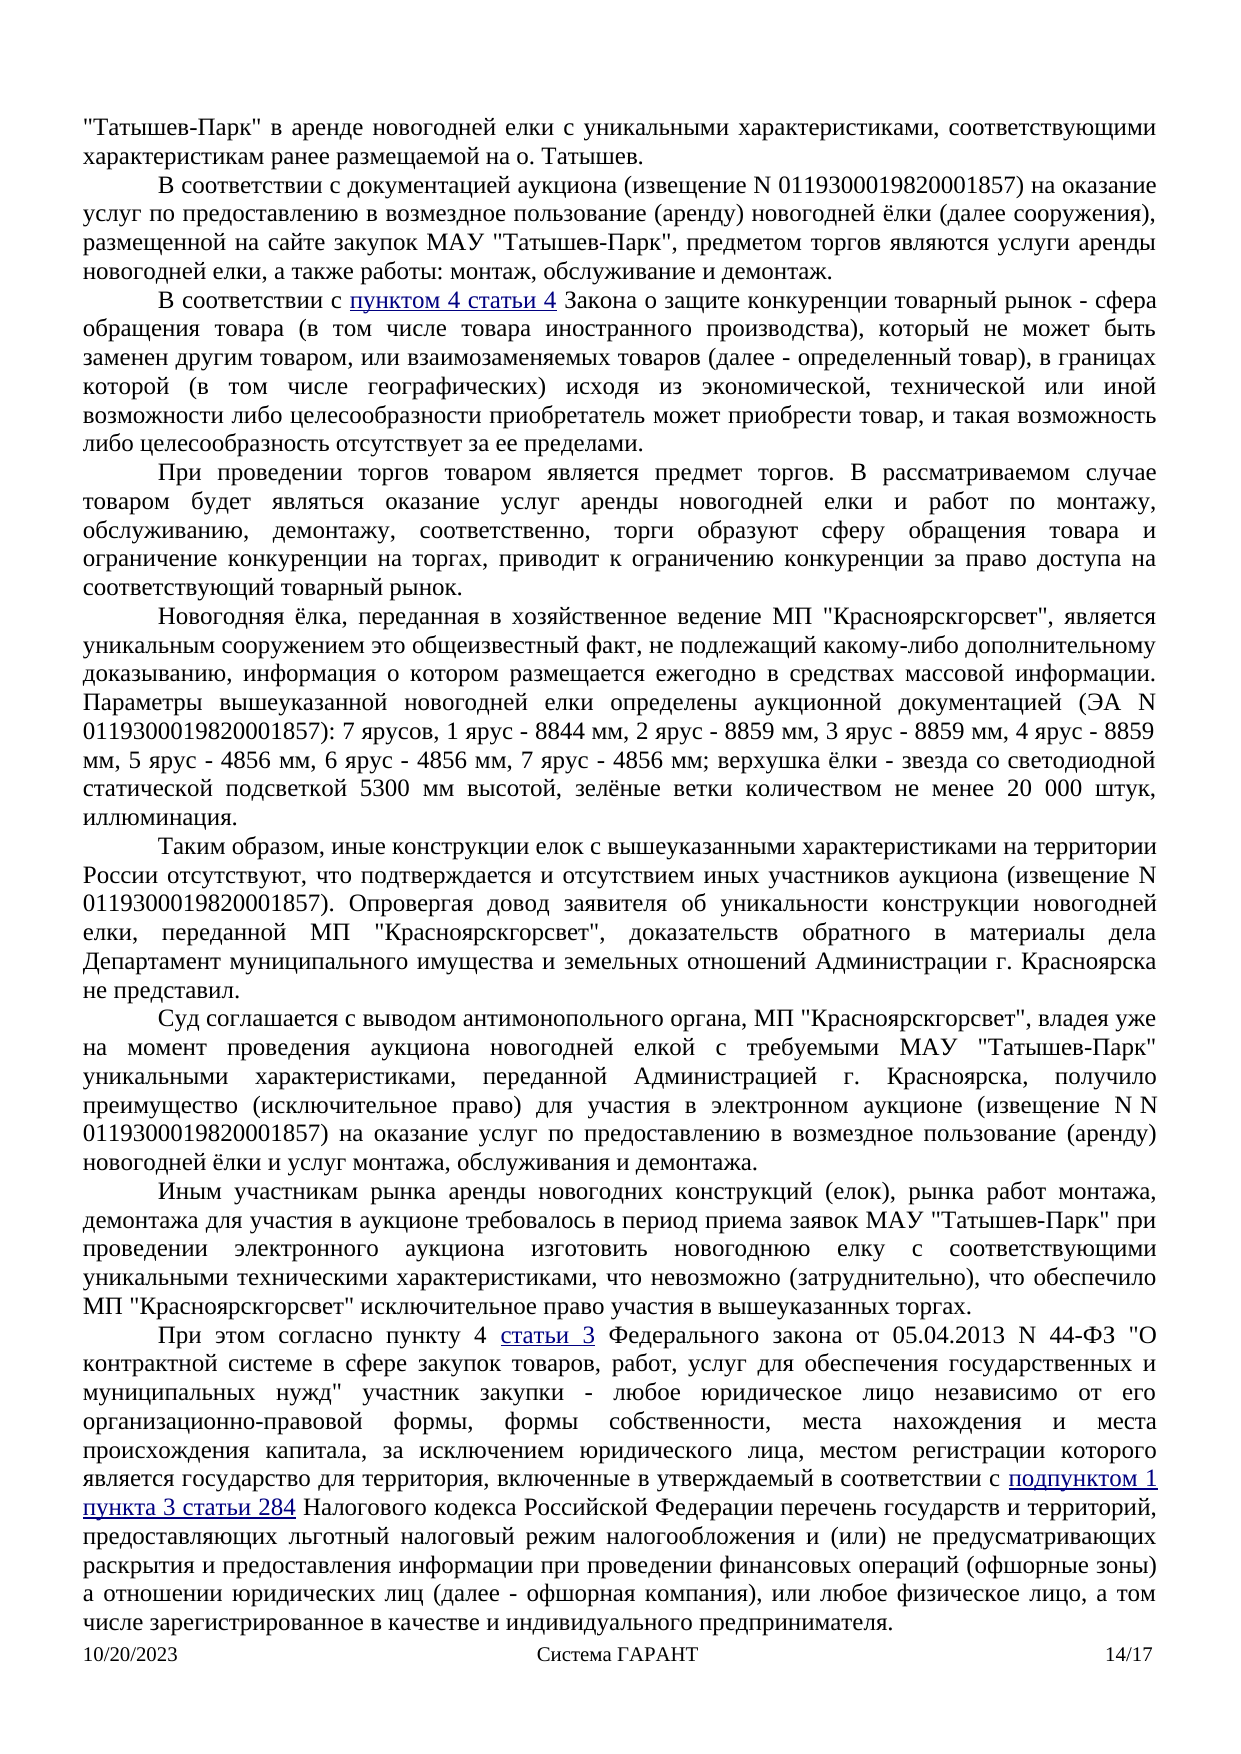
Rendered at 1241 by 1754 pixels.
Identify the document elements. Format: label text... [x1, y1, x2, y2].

text Иным участникам рынка аренды новогодних конструкций (елок), рынка работ монтажа, демонтажа для участия в аукционе требовалось в период приема заявок МАУ "Татышев-Парк" при проведении электронного аукциона изготовить новогоднюю елку с соответствующими уникальными техническими характеристиками, что невозможно (затруднительно), что обеспечило МП "Красноярскгорсвет" исключительное право участия в вышеуказанных торгах. [83, 1176, 1157, 1320]
text Таким образом, иные конструкции елок с вышеуказанными характеристиками на территории России отсутствуют, что подтверждается и отсутствием иных участников аукциона (извещение N 0119300019820001857). Опровергая довод заявителя об уникальности конструкции новогодней елки, переданной МП "Красноярскгорсвет", доказательств обратного в материалы дела Департамент муниципального имущества и земельных отношений Администрации г. Красноярска не представил. [83, 831, 1157, 1003]
text При этом согласно пункту 4 статьи 3 Федерального закона от 05.04.2013 N 44-ФЗ "О контрактной системе в сфере закупок товаров, работ, услуг для обеспечения государственных и муниципальных нужд" участник закупки - любое юридическое лицо независимо от его организационно-правовой формы, формы собственности, места нахождения и места происхождения капитала, за исключением юридического лица, местом регистрации которого является государство для территория, включенные в утверждаемый в соответствии с подпунктом 1 пункта 3 статьи 284 Налогового кодекса Российской Федерации перечень государств и территорий, предоставляющих льготный налоговый режим налогообложения и (или) не предусматривающих раскрытия и предоставления информации при проведении финансовых операций (офшорные зоны) а отношении юридических лиц (далее - офшорная компания), или любое физическое лицо, а том числе зарегистрированное в качестве и индивидуального предпринимателя. [83, 1320, 1157, 1636]
text "Татышев-Парк" в аренде новогодней елки с уникальными характеристиками, соответствующими характеристикам ранее размещаемой на о. Татышев. [83, 112, 1157, 170]
text В соответствии с документацией аукциона (извещение N 0119300019820001857) на оказание услуг по предоставлению в возмездное пользование (аренду) новогодней ёлки (далее сооружения), размещенной на сайте закупок МАУ "Татышев-Парк", предметом торгов являются услуги аренды новогодней елки, а также работы: монтаж, обслуживание и демонтаж. [83, 170, 1157, 285]
text В соответствии с пунктом 4 статьи 4 Закона о защите конкуренции товарный рынок - сфера обращения товара (в том числе товара иностранного производства), который не может быть заменен другим товаром, или взаимозаменяемых товаров (далее - определенный товар), в границах которой (в том числе географических) исходя из экономической, технической или иной возможности либо целесообразности приобретатель может приобрести товар, и такая возможность либо целесообразность отсутствует за ее пределами. [83, 285, 1157, 457]
text Суд соглашается с выводом антимонопольного органа, МП "Красноярскгорсвет", владея уже на момент проведения аукциона новогодней елкой с требуемыми МАУ "Татышев-Парк" уникальными характеристиками, переданной Администрацией г. Красноярска, получило преимущество (исключительное право) для участия в электронном аукционе (извещение N N 0119300019820001857) на оказание услуг по предоставлению в возмездное пользование (аренду) новогодней ёлки и услуг монтажа, обслуживания и демонтажа. [83, 1003, 1157, 1176]
text Новогодняя ёлка, переданная в хозяйственное ведение МП "Красноярскгорсвет", является уникальным сооружением это общеизвестный факт, не подлежащий какому-либо дополнительному доказыванию, информация о котором размещается ежегодно в средствах массовой информации. Параметры вышеуказанной новогодней елки определены аукционной документацией (ЭА N 0119300019820001857): 7 ярусов, 1 ярус - 8844 мм, 2 ярус - 8859 мм, 3 ярус - 8859 мм, 4 ярус - 8859 мм, 5 ярус - 4856 мм, 6 ярус - 4856 мм, 7 ярус - 4856 мм; верхушка ёлки - звезда со светодиодной статической подсветкой 5300 мм высотой, зелёные ветки количеством не менее 20 000 штук, иллюминация. [83, 601, 1157, 831]
text При проведении торгов товаром является предмет торгов. В рассматриваемом случае товаром будет являться оказание услуг аренды новогодней елки и работ по монтажу, обслуживанию, демонтажу, соответственно, торги образуют сферу обращения товара и ограничение конкуренции на торгах, приводит к ограничению конкуренции за право доступа на соответствующий товарный рынок. [83, 457, 1157, 601]
